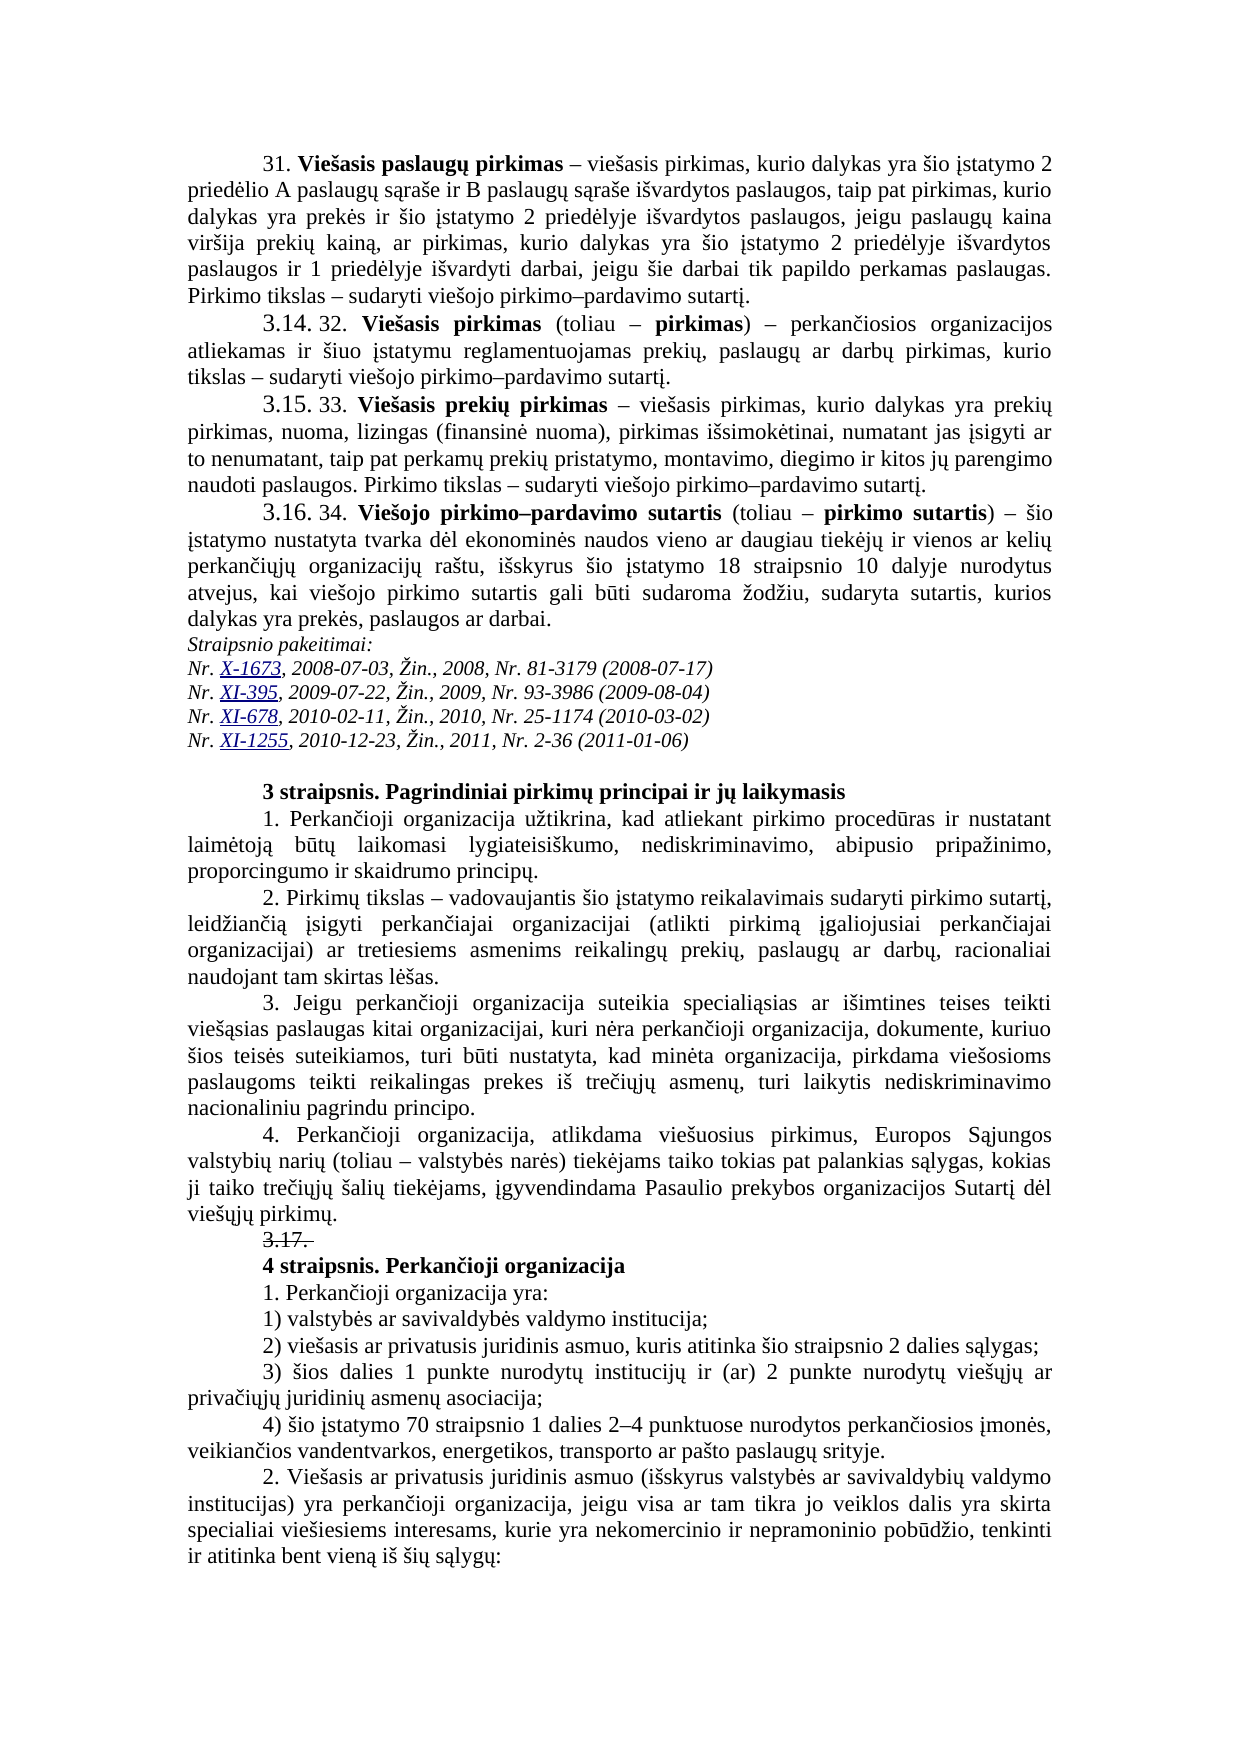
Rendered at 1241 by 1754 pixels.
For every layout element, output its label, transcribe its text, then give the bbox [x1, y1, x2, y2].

subtitle 33. Viešasis prekių pirkimas – viešasis pirkimas, kurio dalykas yra prekių pirkimas, nuoma, lizingas (finansinė nuoma), pirkimas išsimokėtinai, numatant jas įsigyti ar to nenumatant, taip pat perkamų prekių pristatymo, montavimo, diegimo ir kitos jų parengimo naudoti paslaugos. Pirkimo tikslas – sudaryti viešojo pirkimo–pardavimo sutartį. [187, 389, 1053, 497]
subtitle 32. Viešasis pirkimas (toliau – pirkimas) – perkančiosios organizacijos atliekamas ir šiuo įstatymu reglamentuojamas prekių, paslaugų ar darbų pirkimas, kurio tikslas – sudaryti viešojo pirkimo–pardavimo sutartį. [187, 308, 1053, 389]
text Nr. XI-395, 2009-07-22, Žin., 2009, Nr. 93-3986 (2009-08-04) [187, 680, 1053, 704]
text 1. Perkančioji organizacija yra: [187, 1279, 1053, 1305]
text Straipsnio pakeitimai: [187, 632, 1053, 656]
text Nr. X-1673, 2008-07-03, Žin., 2008, Nr. 81-3179 (2008-07-17) [187, 656, 1053, 680]
text 4 straipsnis. Perkančioji organizacija [187, 1253, 1053, 1279]
text 3 straipsnis. Pagrindiniai pirkimų principai ir jų laikymasis [187, 778, 1053, 804]
text 31. Viešasis paslaugų pirkimas – viešasis pirkimas, kurio dalykas yra šio įstatymo 2 priedėlio A paslaugų sąraše ir B paslaugų sąraše išvardytos paslaugos, taip pat pirkimas, kurio dalykas yra prekės ir šio įstatymo 2 priedėlyje išvardytos paslaugos, jeigu paslaugų kaina viršija prekių kainą, ar pirkimas, kurio dalykas yra šio įstatymo 2 priedėlyje išvardytos paslaugos ir 1 priedėlyje išvardyti darbai, jeigu šie darbai tik papildo perkamas paslaugas. Pirkimo tikslas – sudaryti viešojo pirkimo–pardavimo sutartį. [187, 150, 1053, 308]
text 4. Perkančioji organizacija, atlikdama viešuosius pirkimus, Europos Sąjungos valstybių narių (toliau – valstybės narės) tiekėjams taiko tokias pat palankias sąlygas, kokias ji taiko trečiųjų šalių tiekėjams, įgyvendindama Pasaulio prekybos organizacijos Sutartį dėl viešųjų pirkimų. [187, 1121, 1053, 1226]
text 2) viešasis ar privatusis juridinis asmuo, kuris atitinka šio straipsnio 2 dalies sąlygas; [187, 1332, 1053, 1358]
text 3) šios dalies 1 punkte nurodytų institucijų ir (ar) 2 punkte nurodytų viešųjų ar privačiųjų juridinių asmenų asociacija; [187, 1358, 1053, 1411]
text 3. Jeigu perkančioji organizacija suteikia specialiąsias ar išimtines teises teikti viešąsias paslaugas kitai organizacijai, kuri nėra perkančioji organizacija, dokumente, kuriuo šios teisės suteikiamos, turi būti nustatyta, kad minėta organizacija, pirkdama viešosioms paslaugoms teikti reikalingas prekes iš trečiųjų asmenų, turi laikytis nediskriminavimo nacionaliniu pagrindu principo. [187, 989, 1053, 1121]
text 2. Pirkimų tikslas – vadovaujantis šio įstatymo reikalavimais sudaryti pirkimo sutartį, leidžiančią įsigyti perkančiajai organizacijai (atlikti pirkimą įgaliojusiai perkančiajai organizacijai) ar tretiesiems asmenims reikalingų prekių, paslaugų ar darbų, racionaliai naudojant tam skirtas lėšas. [187, 884, 1053, 989]
text 4) šio įstatymo 70 straipsnio 1 dalies 2–4 punktuose nurodytos perkančiosios įmonės, veikiančios vandentvarkos, energetikos, transporto ar pašto paslaugų srityje. [187, 1411, 1053, 1463]
subtitle 34. Viešojo pirkimo–pardavimo sutartis (toliau – pirkimo sutartis) – šio įstatymo nustatyta tvarka dėl ekonominės naudos vieno ar daugiau tiekėjų ir vienos ar kelių perkančiųjų organizacijų raštu, išskyrus šio įstatymo 18 straipsnio 10 dalyje nurodytus atvejus, kai viešojo pirkimo sutartis gali būti sudaroma žodžiu, sudaryta sutartis, kurios dalykas yra prekės, paslaugos ar darbai. [187, 497, 1053, 632]
text 2. Viešasis ar privatusis juridinis asmuo (išskyrus valstybės ar savivaldybių valdymo institucijas) yra perkančioji organizacija, jeigu visa ar tam tikra jo veiklos dalis yra skirta specialiai viešiesiems interesams, kurie yra nekomercinio ir nepramoninio pobūdžio, tenkinti ir atitinka bent vieną iš šių sąlygų: [187, 1463, 1053, 1569]
text 1. Perkančioji organizacija užtikrina, kad atliekant pirkimo procedūras ir nustatant laimėtoją būtų laikomasi lygiateisiškumo, nediskriminavimo, abipusio pripažinimo, proporcingumo ir skaidrumo principų. [187, 804, 1053, 884]
text Nr. XI-678, 2010-02-11, Žin., 2010, Nr. 25-1174 (2010-03-02) [187, 704, 1053, 728]
text 1) valstybės ar savivaldybės valdymo institucija; [187, 1305, 1053, 1332]
text Nr. XI-1255, 2010-12-23, Žin., 2011, Nr. 2-36 (2011-01-06) [187, 728, 1053, 752]
